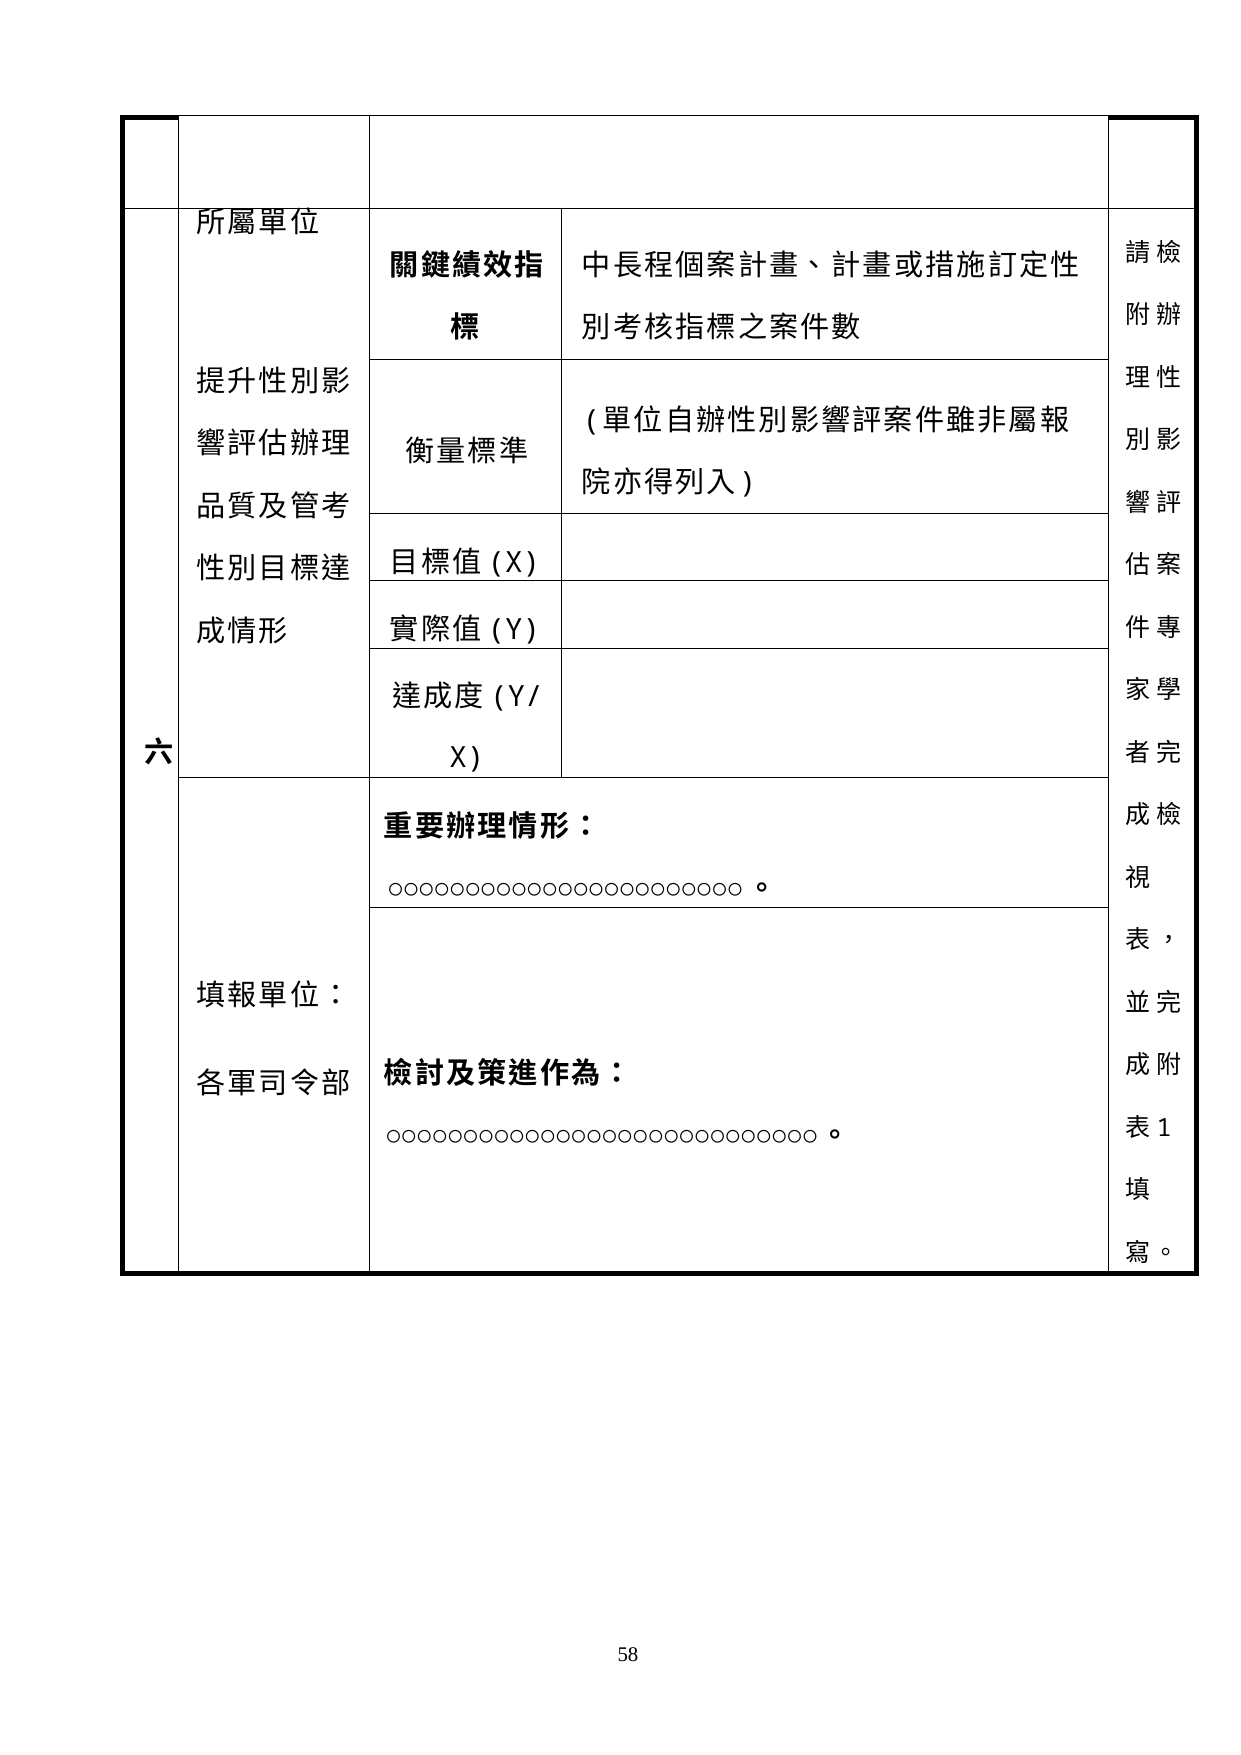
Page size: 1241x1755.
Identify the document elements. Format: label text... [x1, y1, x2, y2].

table_cell 關鍵績效指標 [370, 209, 561, 358]
table_cell 重要辦理情形： ○○○○○○○○○○○○○○○○○○○○○○○。 [370, 778, 1108, 907]
table_cell [1109, 120, 1194, 207]
table_cell 填報單位： 女性人力運用小組(人次室) 各司令部及所屬單位 [179, 116, 369, 207]
table_cell [562, 514, 1108, 580]
table_cell 填報單位： 各軍司令部 [179, 778, 369, 1271]
table_cell 衡量標準 [370, 360, 561, 513]
table_cell 目標值(X) [370, 514, 561, 580]
table_cell [562, 649, 1108, 777]
table_cell 檢討及策進作為： ○○○○○○○○○○○○○○○○○○○○○○○○○○○○。 [370, 908, 1108, 1271]
table_cell 達成度(Y/X) [370, 649, 561, 777]
table_cell 請檢 附辦理性別影響評估案件專家學者完成檢視表，並完成附表1填寫。 [1109, 209, 1194, 1271]
table_cell 中長程個案計畫、計畫或措施訂定性別考核指標之案件數 [562, 209, 1108, 358]
table_cell 六 [125, 209, 178, 1271]
table_cell (單位自辦性別影響評案件雖非屬報院亦得列入) [562, 360, 1108, 513]
table_cell 實際值(Y) [370, 581, 561, 647]
table_cell [125, 120, 178, 207]
table_cell 提升性別影響評估辦理品質及管考性別目標達成情形 [179, 209, 369, 777]
table_cell [562, 581, 1108, 647]
table_cell [370, 116, 1108, 207]
